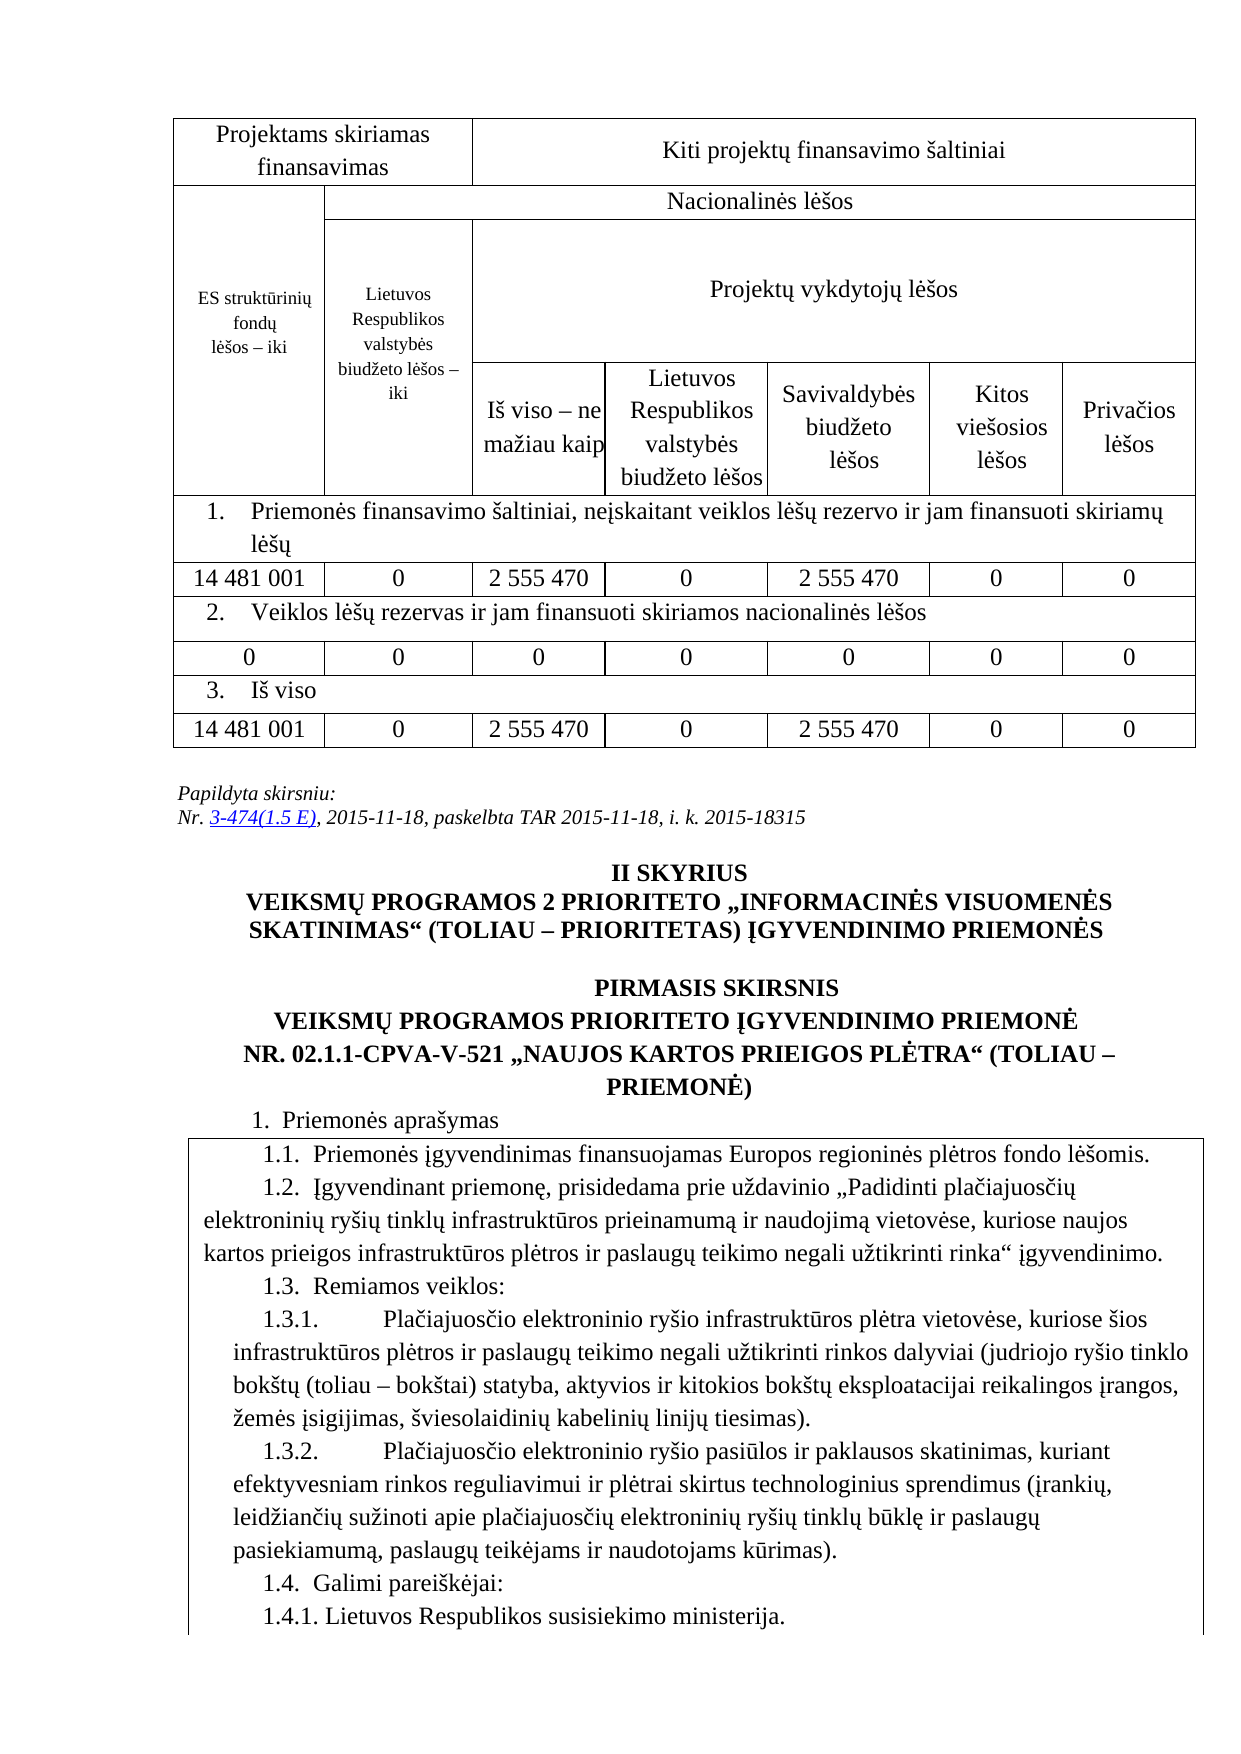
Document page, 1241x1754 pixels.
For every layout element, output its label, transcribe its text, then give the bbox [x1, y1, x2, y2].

text Papildyta skirsniu: [177, 781, 1181, 805]
table_header Kiti projektų finansavimo šaltiniai [473, 119, 1195, 185]
text PIRMASIS SKIRSNIS [177, 973, 1181, 1002]
table_cell 1. Priemonės finansavimo šaltiniai, neįskaitant veiklos lėšų rezervo ir jam finansuoti skiriamų lėšų [174, 496, 1195, 562]
table_cell 1.3. Remiamos veiklos: 1.3.1. Plačiajuosčio elektroninio ryšio infrastruktūros plėtra vietovėse, kuriose šios infrastruktūros plėtros ir paslaugų teikimo negali užtikrinti rinkos dalyviai (judriojo ryšio tinklo bokštų (toliau – bokštai) statyba, aktyvios ir kitokios bokštų eksploatacijai reikalingos įrangos, žemės įsigijimas, šviesolaidinių kabelinių linijų tiesimas). 1.3.2. Plačiajuosčio elektroninio ryšio pasiūlos ir paklausos skatinimas, kuriant efektyvesniam rinkos reguliavimui ir plėtrai skirtus technologinius sprendimus (įrankių, leidžiančių sužinoti apie plačiajuosčių elektroninių ryšių tinklų būklę ir paslaugų pasiekiamumą, paslaugų teikėjams ir naudotojams kūrimas). [189, 1271, 1203, 1568]
table_cell 0 [1063, 642, 1195, 674]
table_cell ES struktūrinių fondų lėšos – iki [174, 186, 324, 495]
table_cell 0 [325, 563, 472, 596]
table_cell 2 555 470 [768, 563, 929, 596]
text VEIKSMŲ PROGRAMOS 2 PRIORITETO „INFORMACINĖS VISUOMENĖS SKATINIMAS“ (TOLIAU – prioritetas) ĮGYVENDINIMO PRIEMONĖS [177, 887, 1181, 944]
table_cell 0 [606, 642, 767, 674]
table_cell 0 [930, 642, 1062, 674]
table_cell Nacionalinės lėšos [325, 186, 1195, 219]
table_header 1.1. Priemonės įgyvendinimas finansuojamas Europos regioninės plėtros fondo lėšomis. [189, 1139, 1203, 1172]
table_cell 14 481 001 [174, 563, 324, 596]
table_cell Savivaldybės biudžeto lėšos [768, 363, 929, 495]
table_cell 0 [606, 714, 767, 747]
table_cell 0 [1063, 563, 1195, 596]
table_cell 14 481 001 [174, 714, 324, 747]
text II skyrius [177, 858, 1181, 887]
text 1. Priemonės aprašymas [251, 1105, 1181, 1134]
table_cell Lietuvos Respublikos valstybės biudžeto lėšos [606, 363, 767, 495]
table_cell 2. Veiklos lėšų rezervas ir jam finansuoti skiriamos nacionalinės lėšos [174, 597, 1195, 641]
table_cell 0 [1063, 714, 1195, 747]
table_cell Lietuvos Respublikos valstybės biudžeto lėšos – iki [325, 220, 472, 495]
table_cell Kitos viešosios lėšos [930, 363, 1062, 495]
table_cell Iš viso – ne mažiau kaip [473, 363, 604, 495]
table_header Projektams skiriamas finansavimas [174, 119, 472, 185]
table_cell 0 [325, 714, 472, 747]
table_cell 0 [325, 642, 472, 674]
table_cell 2 555 470 [768, 714, 929, 747]
table_cell 1.4. Galimi pareiškėjai: 1.4.1. Lietuvos Respublikos susisiekimo ministerija. [189, 1569, 1203, 1634]
table_cell 0 [768, 642, 929, 674]
table_cell 0 [606, 563, 767, 596]
table_cell 2 555 470 [473, 563, 604, 596]
table_cell 0 [930, 714, 1062, 747]
table_cell 2 555 470 [473, 714, 604, 747]
text VEIKSMŲ PROGRAMOS PRIORITETO ĮGYVENDINIMO PRIEMONĖ NR. 02.1.1-CPVA-V-521 „NAUJOS KARTOS PRIEIGOS PLĖTRA“ (TOLIAU – priemonė) [177, 1006, 1181, 1101]
table_cell 0 [930, 563, 1062, 596]
table_cell 0 [174, 642, 324, 674]
text Nr. 3-474(1.5 E), 2015-11-18, paskelbta TAR 2015-11-18, i. k. 2015-18315 [177, 805, 1181, 829]
table_cell 0 [473, 642, 604, 674]
table_cell 3. Iš viso [174, 676, 1195, 713]
table_cell 1.2. Įgyvendinant priemonę, prisidedama prie uždavinio „Padidinti plačiajuosčių elektroninių ryšių tinklų infrastruktūros prieinamumą ir naudojimą vietovėse, kuriose naujos kartos prieigos infrastruktūros plėtros ir paslaugų teikimo negali užtikrinti rinka“ įgyvendinimo. [189, 1172, 1203, 1271]
table_cell Privačios lėšos [1063, 363, 1195, 495]
table_cell Projektų vykdytojų lėšos [473, 220, 1195, 362]
